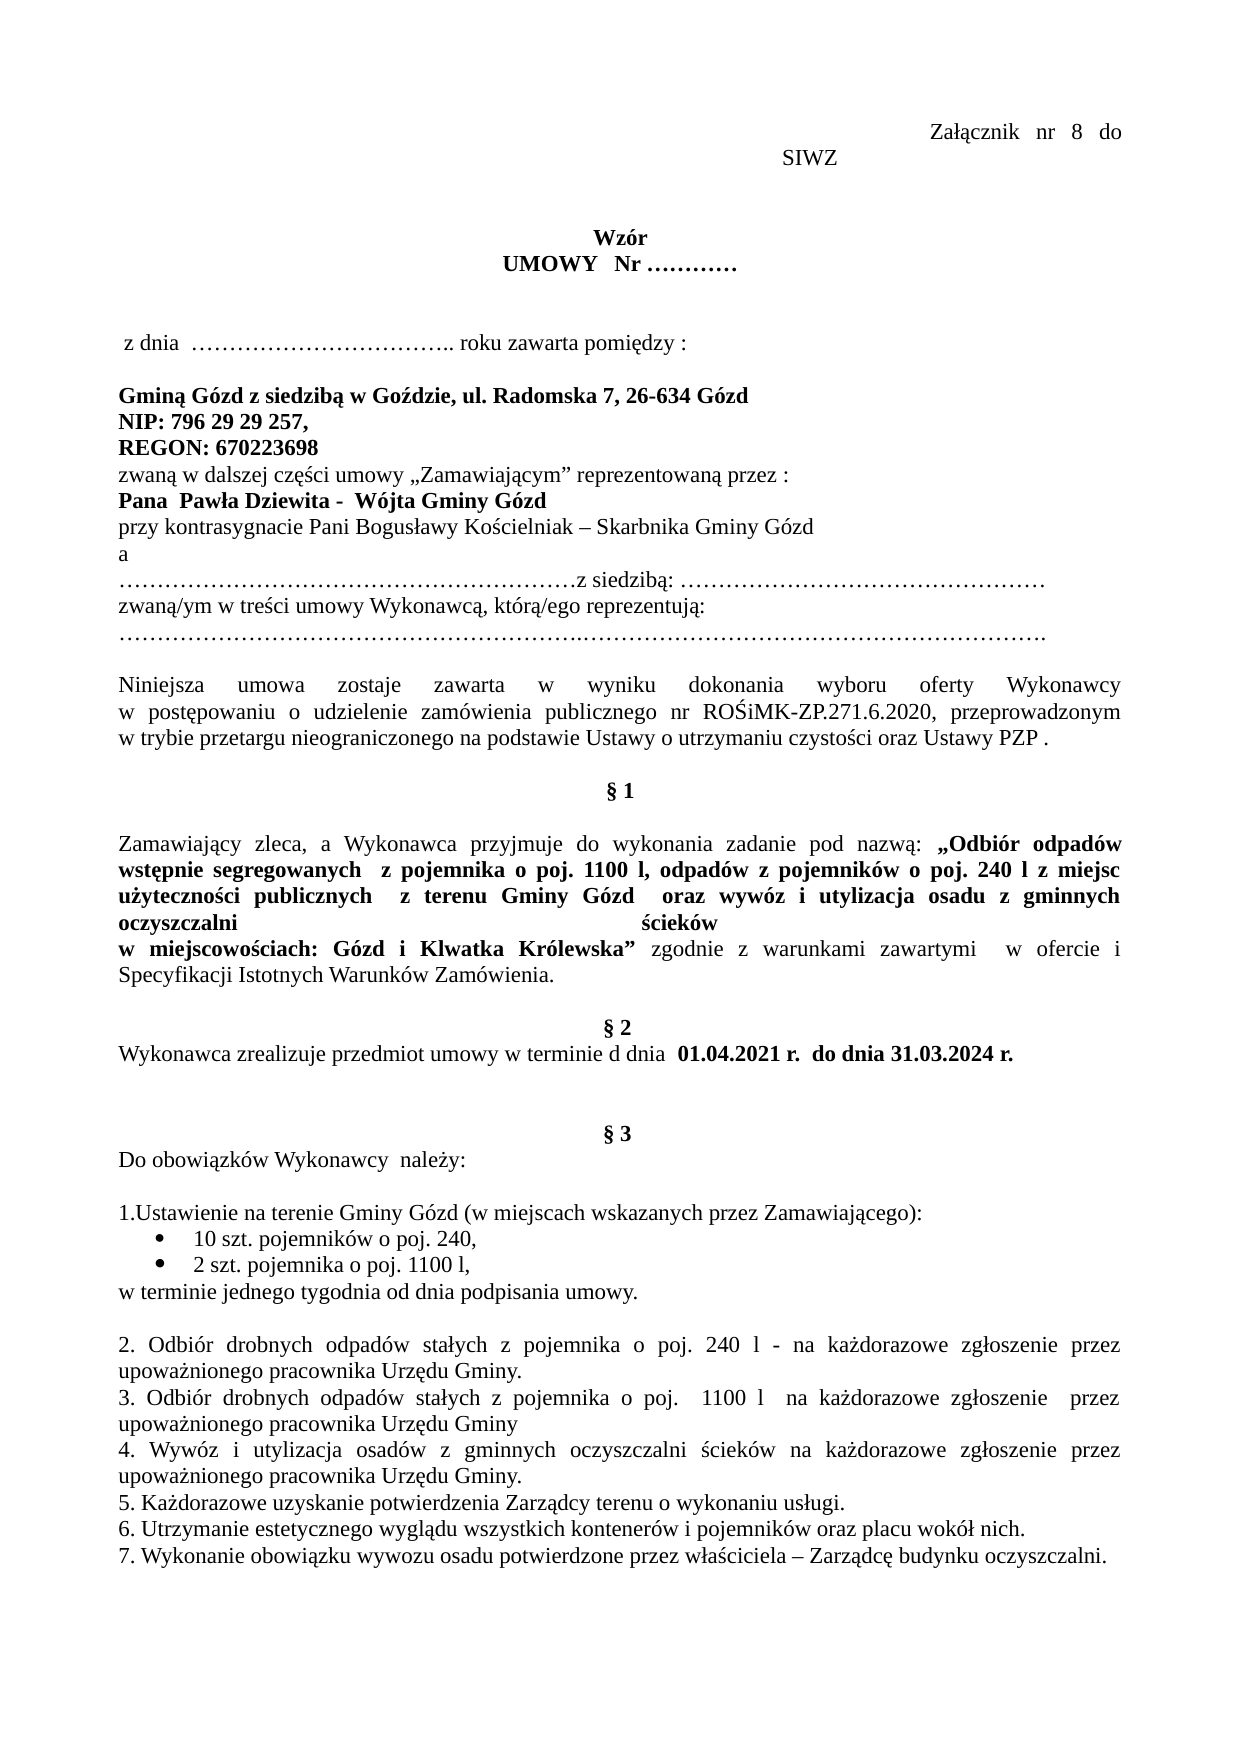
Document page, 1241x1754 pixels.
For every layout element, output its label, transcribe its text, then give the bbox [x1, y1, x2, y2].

text z dnia …………………………….. roku zawarta pomiędzy : [118, 329, 1122, 355]
text a [118, 540, 1122, 566]
text ……………………………………………………z siedzibą: ………………………………………… [118, 566, 1122, 592]
text zwaną w dalszej części umowy „Zamawiającym” reprezentowaną przez : [118, 461, 1122, 487]
text Niniejsza umowa zostaje zawarta w wyniku dokonania wyboru oferty Wykonawcy w postępowaniu o udzielenie zamówienia publicznego nr ROŚiMK-ZP.271.6.2020, przeprowadzonym w trybie przetargu nieograniczonego na podstawie Ustawy o utrzymaniu czystości oraz Ustawy PZP . [118, 672, 1122, 751]
text REGON: 670223698 [118, 434, 1122, 461]
text 1.Ustawienie na terenie Gminy Gózd (w miejscach wskazanych przez Zamawiającego): [118, 1199, 1122, 1225]
text 5. Każdorazowe uzyskanie potwierdzenia Zarządcy terenu o wykonaniu usługi. [118, 1489, 1122, 1515]
text w terminie jednego tygodnia od dnia podpisania umowy. [118, 1278, 1122, 1304]
text Do obowiązków Wykonawcy należy: [118, 1146, 1122, 1172]
text § 3 [118, 1119, 1122, 1146]
text Wykonawca zrealizuje przedmiot umowy w terminie d dnia 01.04.2021 r. do dnia 31.03.2024 r. [118, 1041, 1122, 1067]
text 2. Odbiór drobnych odpadów stałych z pojemnika o poj. 240 l - na każdorazowe zgłoszenie przez upoważnionego pracownika Urzędu Gminy. [118, 1331, 1122, 1383]
text 6. Utrzymanie estetycznego wyglądu wszystkich kontenerów i pojemników oraz placu wokół nich. [118, 1515, 1122, 1542]
text NIP: 796 29 29 257, [118, 408, 1122, 434]
text 4. Wywóz i utylizacja osadów z gminnych oczyszczalni ścieków na każdorazowe zgłoszenie przez upoważnionego pracownika Urzędu Gminy. [118, 1436, 1122, 1489]
text § 1 [118, 777, 1122, 803]
text Gminą Gózd z siedzibą w Goździe, ul. Radomska 7, 26-634 Gózd [118, 382, 1122, 408]
text UMOWY Nr ………… [118, 250, 1122, 276]
text …………………………………………………….……………………………………………………. [118, 619, 1122, 645]
text 7. Wykonanie obowiązku wywozu osadu potwierdzone przez właściciela – Zarządcę budynku oczyszczalni. [118, 1542, 1122, 1568]
text przy kontrasygnacie Pani Bogusławy Kościelniak – Skarbnika Gminy Gózd [118, 513, 1122, 540]
text Zamawiający zleca, a Wykonawca przyjmuje do wykonania zadanie pod nazwą: „Odbiór odpadów wstępnie segregowanych z pojemnika o poj. 1100 l, odpadów z pojemników o poj. 240 l z miejsc użyteczności publicznych z terenu Gminy Gózd oraz wywóz i utylizacja osadu z gminnych oczyszczalni ścieków w miejscowościach: Gózd i Klwatka Królewska” zgodnie z warunkami zawartymi w ofercie i Specyfikacji Istotnych Warunków Zamówienia. [118, 830, 1122, 988]
text Załącznik nr 8 do SIWZ [782, 118, 1122, 171]
text Wzór [118, 223, 1122, 250]
text 3. Odbiór drobnych odpadów stałych z pojemnika o poj. 1100 l na każdorazowe zgłoszenie przez upoważnionego pracownika Urzędu Gminy [118, 1383, 1122, 1436]
list 10 szt. pojemników o poj. 240, [156, 1225, 1122, 1251]
text zwaną/ym w treści umowy Wykonawcą, którą/ego reprezentują: [118, 592, 1122, 619]
text Pana Pawła Dziewita - Wójta Gminy Gózd [118, 487, 1122, 513]
list 2 szt. pojemnika o poj. 1100 l, [156, 1251, 1122, 1278]
text § 2 [118, 1014, 1122, 1041]
